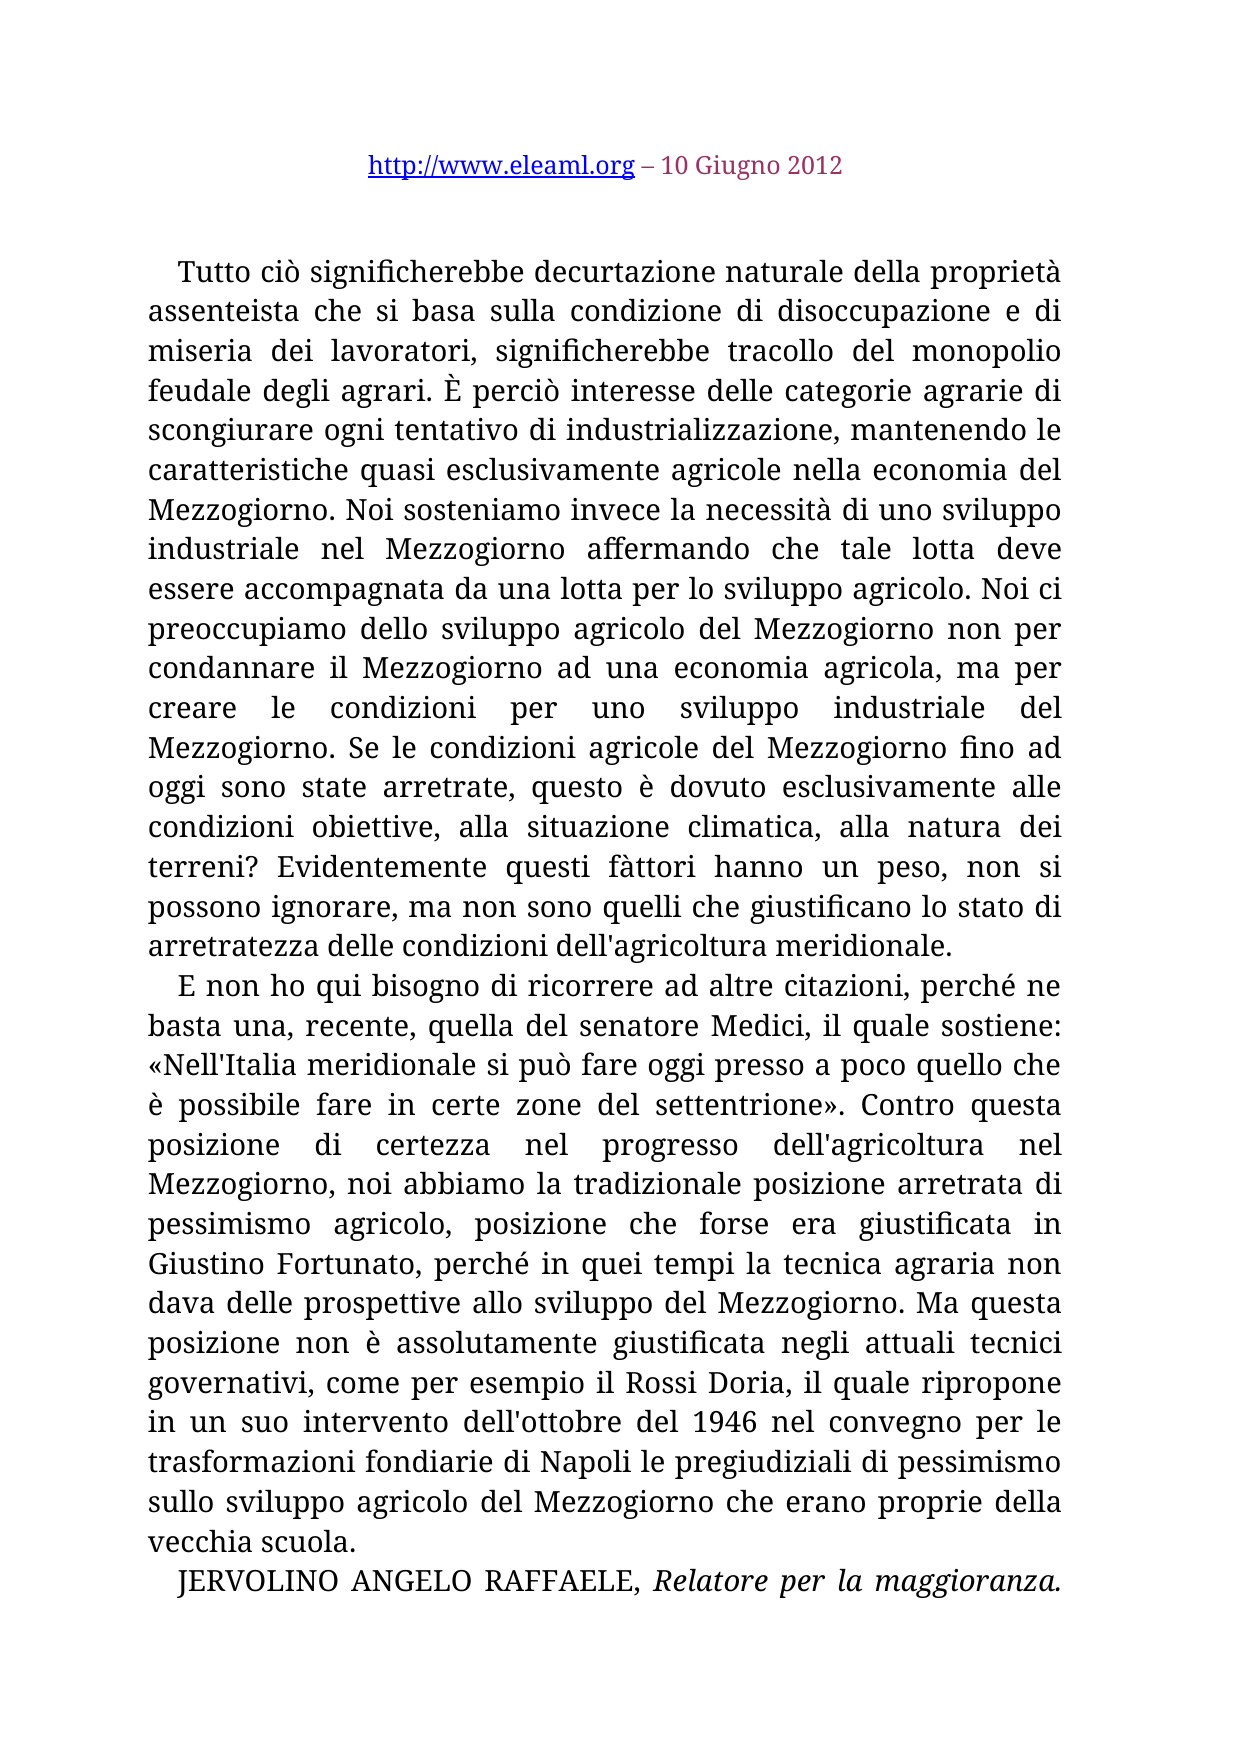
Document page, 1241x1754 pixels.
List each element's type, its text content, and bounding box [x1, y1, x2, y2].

text JERVOLINO ANGELO RAFFAELE, Relatore per la maggioranza. [148, 1561, 1063, 1600]
text E non ho qui bisogno di ricorrere ad altre citazioni, perché ne basta una, recente, quella del senatore Medici, il quale sostiene: «Nell'Italia meridionale si può fare oggi presso a poco quello che è possibile fare in certe zone del settentrione». Contro questa posizione di certezza nel progresso dell'agricoltura nel Mezzogiorno, noi abbiamo la tradizionale posizione arretrata di pessimismo agricolo, posizione che forse era giustificata in Giustino Fortunato, perché in quei tempi la tecnica agraria non dava delle prospettive allo sviluppo del Mezzogiorno. Ma questa posizione non è assolutamente giustificata negli attuali tecnici governativi, come per esempio il Rossi Doria, il quale ripropone in un suo intervento dell'ottobre del 1946 nel convegno per le trasformazioni fondiarie di Napoli le pregiudiziali di pessimismo sullo sviluppo agricolo del Mezzogiorno che erano proprie della vecchia scuola. [148, 965, 1063, 1561]
text Tutto ciò significherebbe decurtazione naturale della proprietà assenteista che si basa sulla condizione di disoccupazione e di miseria dei lavoratori, significherebbe tracollo del monopolio feudale degli agrari. È perciò interesse delle categorie agrarie di scongiurare ogni tentativo di industrializzazione, mantenendo le caratteristiche quasi esclusivamente agricole nella economia del Mezzogiorno. Noi sosteniamo invece la necessità di uno sviluppo industriale nel Mezzogiorno affermando che tale lotta deve essere accompagnata da una lotta per lo sviluppo agricolo. Noi ci preoccupiamo dello sviluppo agricolo del Mezzogiorno non per condannare il Mezzogiorno ad una economia agricola, ma per creare le condizioni per uno sviluppo industriale del Mezzogiorno. Se le condizioni agricole del Mezzogiorno fino ad oggi sono state arretrate, questo è dovuto esclusivamente alle condizioni obiettive, alla situazione climatica, alla natura dei terreni? Evidentemente questi fàttori hanno un peso, non si possono ignorare, ma non sono quelli che giustificano lo stato di arretratezza delle condizioni dell'agricoltura meridionale. [148, 251, 1063, 965]
